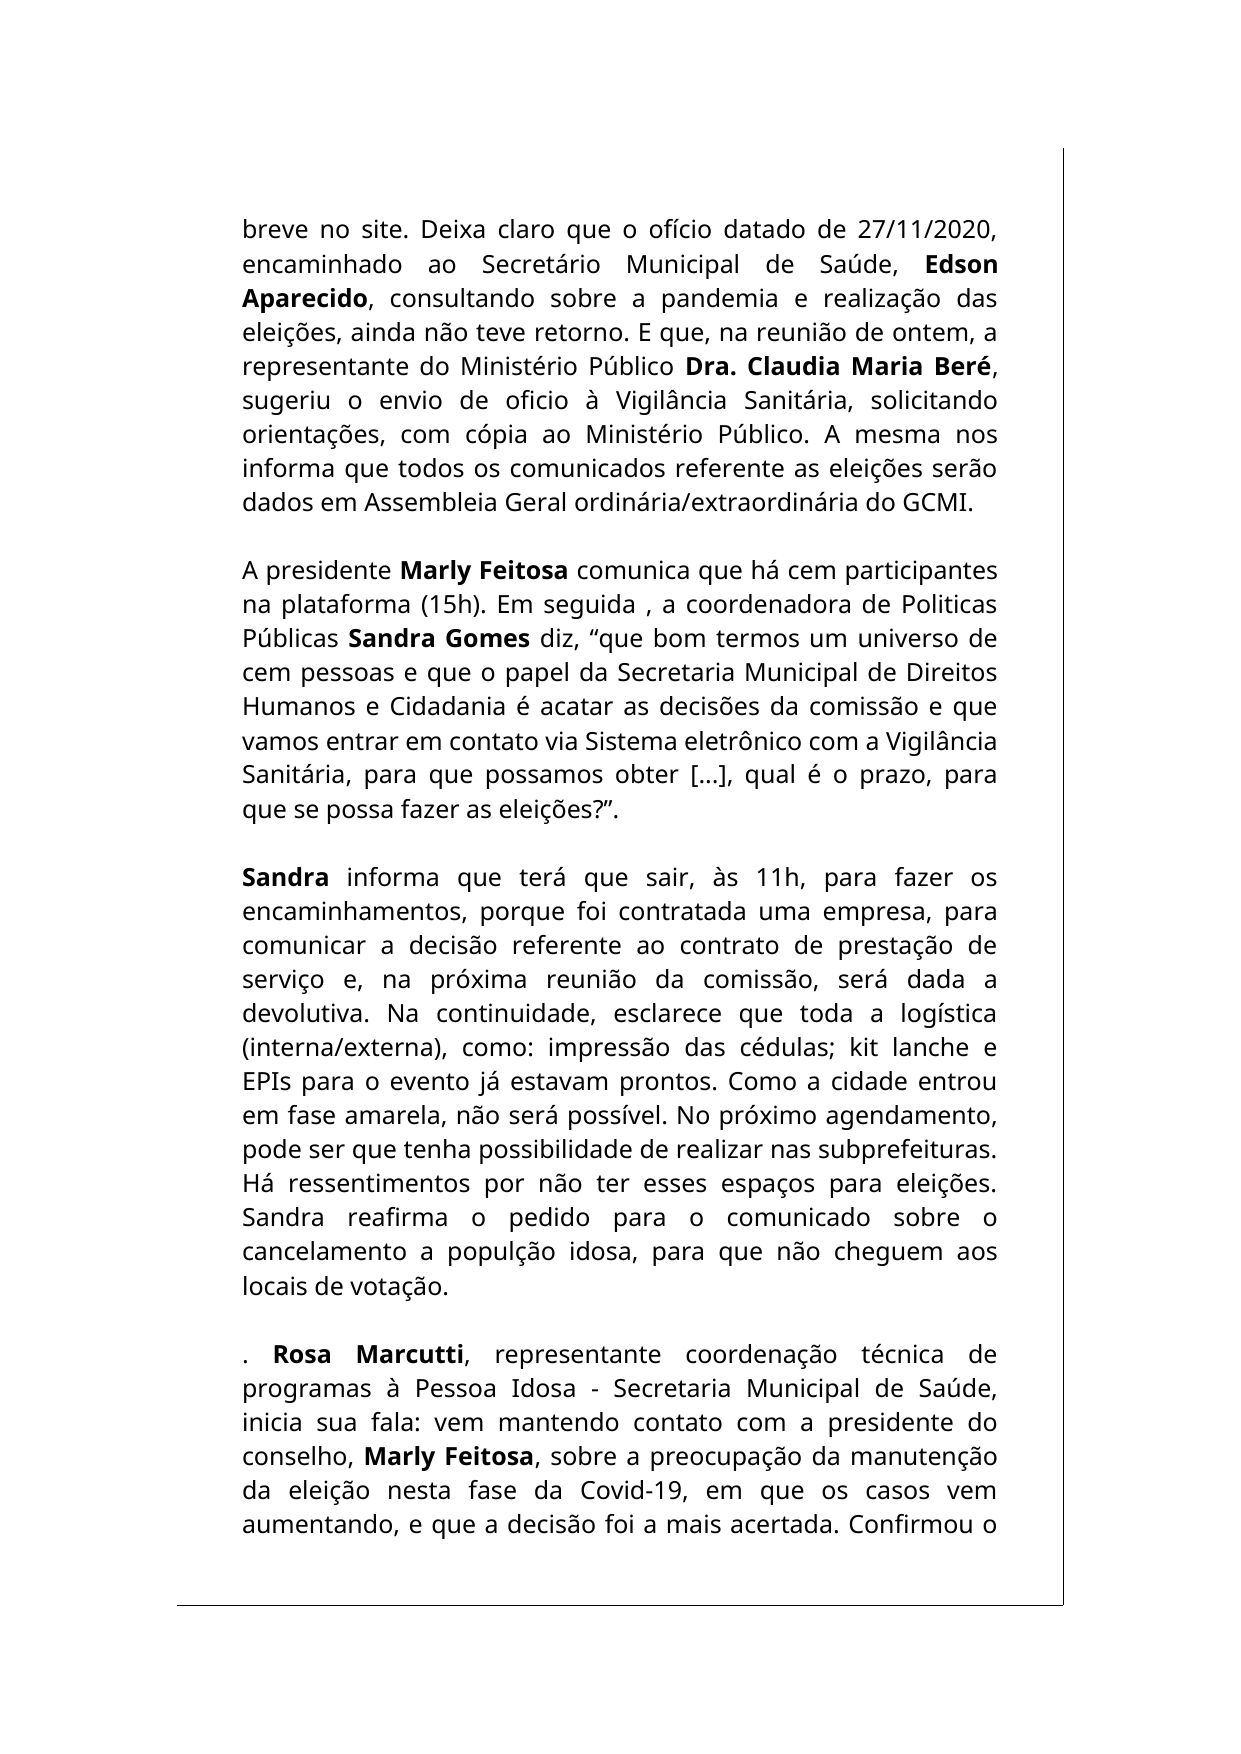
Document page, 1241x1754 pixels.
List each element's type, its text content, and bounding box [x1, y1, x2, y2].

text A presidente Marly Feitosa comunica que há cem participantes na plataforma (15h). Em seguida , a coordenadora de Politicas Públicas Sandra Gomes diz, “que bom termos um universo de cem pessoas e que o papel da Secretaria Municipal de Direitos Humanos e Cidadania é acatar as decisões da comissão e que vamos entrar em contato via Sistema eletrônico com a Vigilância Sanitária, para que possamos obter [...], qual é o prazo, para que se possa fazer as eleições?”. [177, 553, 1063, 825]
text . Rosa Marcutti, representante coordenação técnica de programas à Pessoa Idosa - Secretaria Municipal de Saúde, inicia sua fala: vem mantendo contato com a presidente do conselho, Marly Feitosa, sobre a preocupação da manutenção da eleição nesta fase da Covid-19, em que os casos vem aumentando, e que a decisão foi a mais acertada. Confirmou o [177, 1336, 1063, 1605]
text breve no site. Deixa claro que o ofício datado de 27/11/2020, encaminhado ao Secretário Municipal de Saúde, Edson Aparecido, consultando sobre a pandemia e realização das eleições, ainda não teve retorno. E que, na reunião de ontem, a representante do Ministério Público Dra. Claudia Maria Beré, sugeriu o envio de oficio à Vigilância Sanitária, solicitando orientações, com cópia ao Ministério Público. A mesma nos informa que todos os comunicados referente as eleições serão dados em Assembleia Geral ordinária/extraordinária do GCMI. [177, 148, 1063, 519]
text Sandra informa que terá que sair, às 11h, para fazer os encaminhamentos, porque foi contratada uma empresa, para comunicar a decisão referente ao contrato de prestação de serviço e, na próxima reunião da comissão, será dada a devolutiva. Na continuidade, esclarece que toda a logística (interna/externa), como: impressão das cédulas; kit lanche e EPIs para o evento já estavam prontos. Como a cidade entrou em fase amarela, não será possível. No próximo agendamento, pode ser que tenha possibilidade de realizar nas subprefeituras. Há ressentimentos por não ter esses espaços para eleições. Sandra reafirma o pedido para o comunicado sobre o cancelamento a populção idosa, para que não cheguem aos locais de votação. [177, 859, 1063, 1302]
